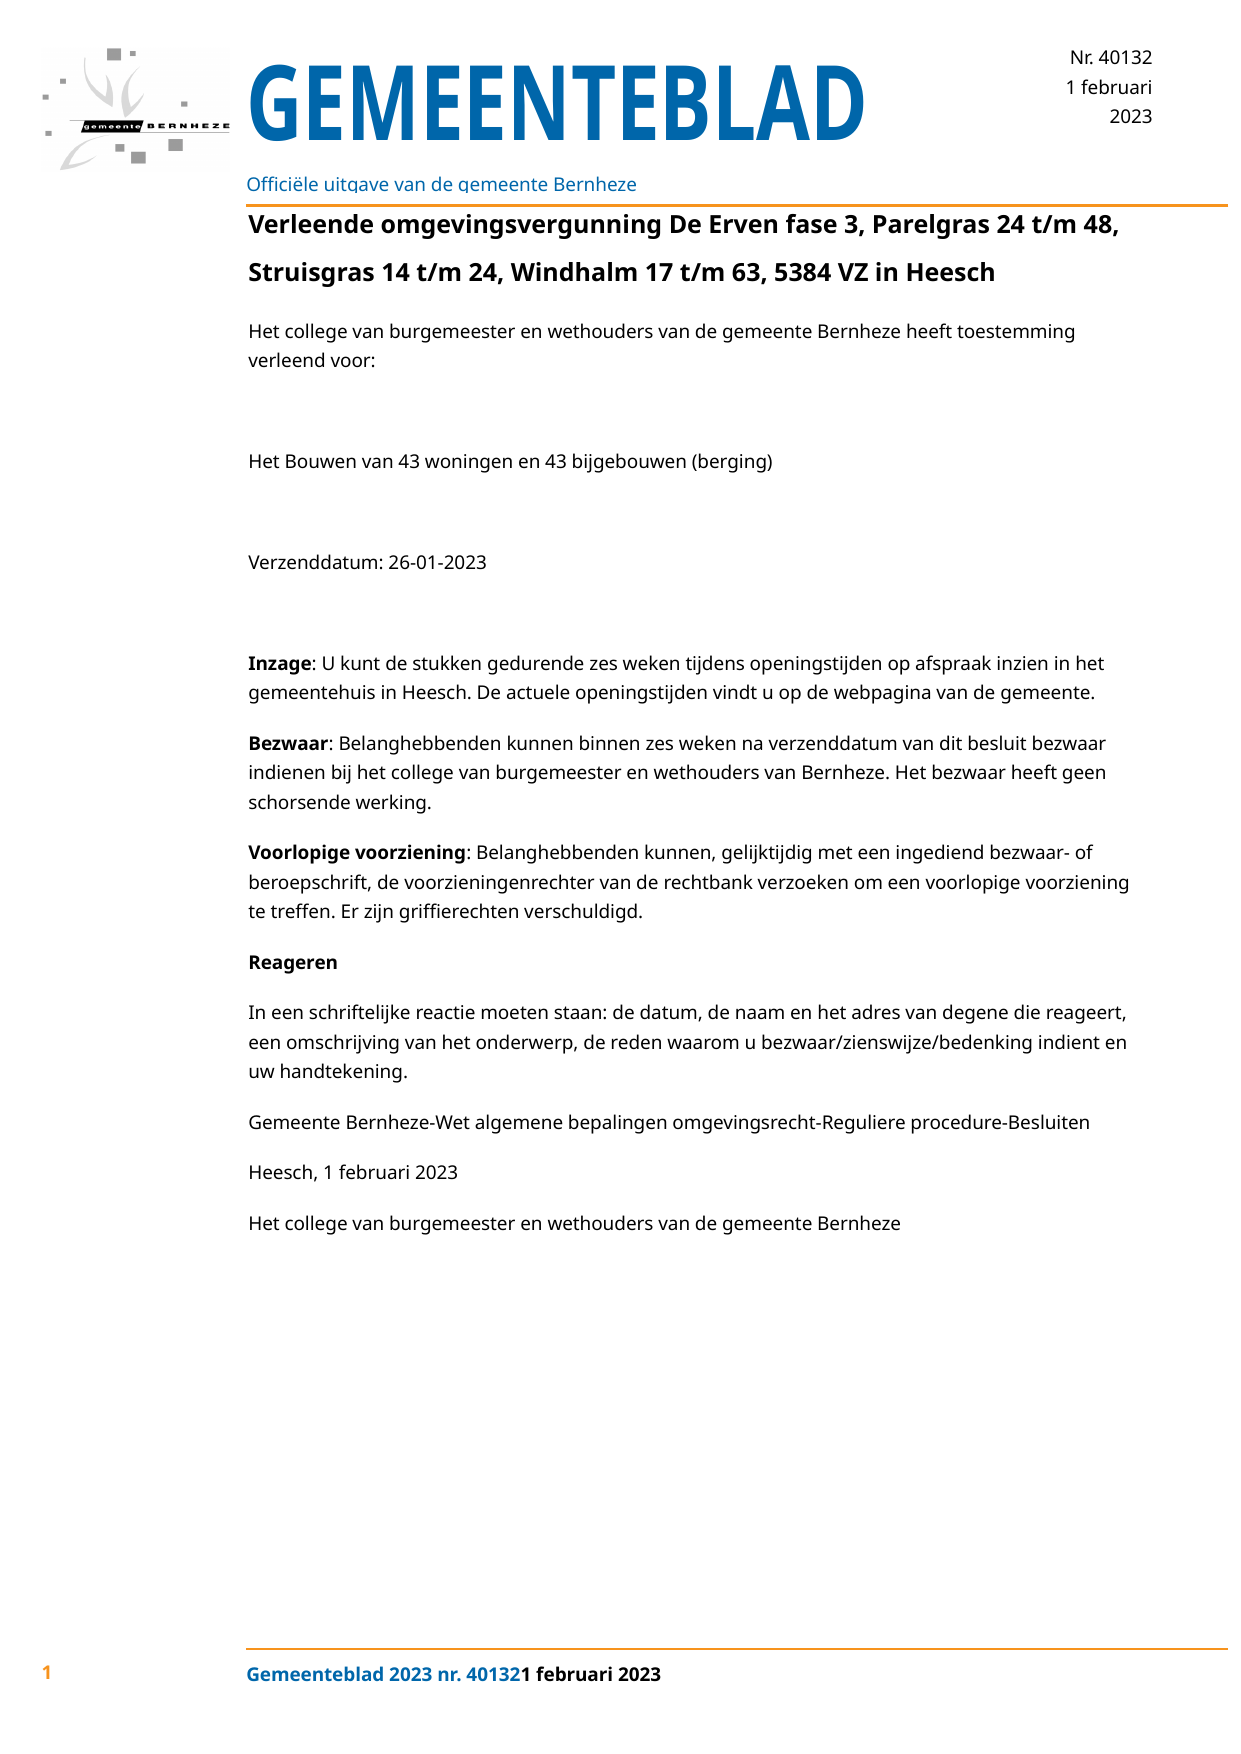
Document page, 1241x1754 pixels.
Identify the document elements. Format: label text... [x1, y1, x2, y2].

text Reageren [248, 949, 1152, 975]
text Verzenddatum: 26-01-2023 [248, 549, 1152, 575]
text Voorlopige voorziening: Belanghebbenden kunnen, gelijktijdig met een ingediend bezwaar- of beroepschrift, de voorzieningenrechter van de rechtbank verzoeken om een voorlopige voorziening te treffen. Er zijn griffierechten verschuldigd. [248, 839, 1152, 924]
text Het college van burgemeester en wethouders van de gemeente Bernheze [248, 1210, 1152, 1236]
text Gemeente Bernheze-Wet algemene bepalingen omgevingsrecht-Reguliere procedure-Besluiten [248, 1109, 1152, 1135]
text In een schriftelijke reactie moeten staan: de datum, de naam en het adres van degene die reageert, een omschrijving van het onderwerp, de reden waarom u bezwaar/zienswijze/bedenking indient en uw handtekening. [248, 999, 1152, 1084]
picture [41, 47, 231, 172]
text Het Bouwen van 43 woningen en 43 bijgebouwen (berging) [248, 448, 1152, 474]
text Het college van burgemeester en wethouders van de gemeente Bernheze heeft toestemming verleend voor: [248, 318, 1152, 373]
text Bezwaar: Belanghebbenden kunnen binnen zes weken na verzenddatum van dit besluit bezwaar indienen bij het college van burgemeester en wethouders van Bernheze. Het bezwaar heeft geen schorsende werking. [248, 730, 1152, 815]
text Inzage: U kunt de stukken gedurende zes weken tijdens openingstijden op afspraak inzien in het gemeentehuis in Heesch. De actuele openingstijden vindt u op de webpagina van de gemeente. [248, 650, 1152, 705]
text Heesch, 1 februari 2023 [248, 1159, 1152, 1185]
text Verleende omgevingsvergunning De Erven fase 3, Parelgras 24 t/m 48, Struisgras 14 t/m 24, Windhalm 17 t/m 63, 5384 VZ in Heesch [248, 207, 1152, 288]
